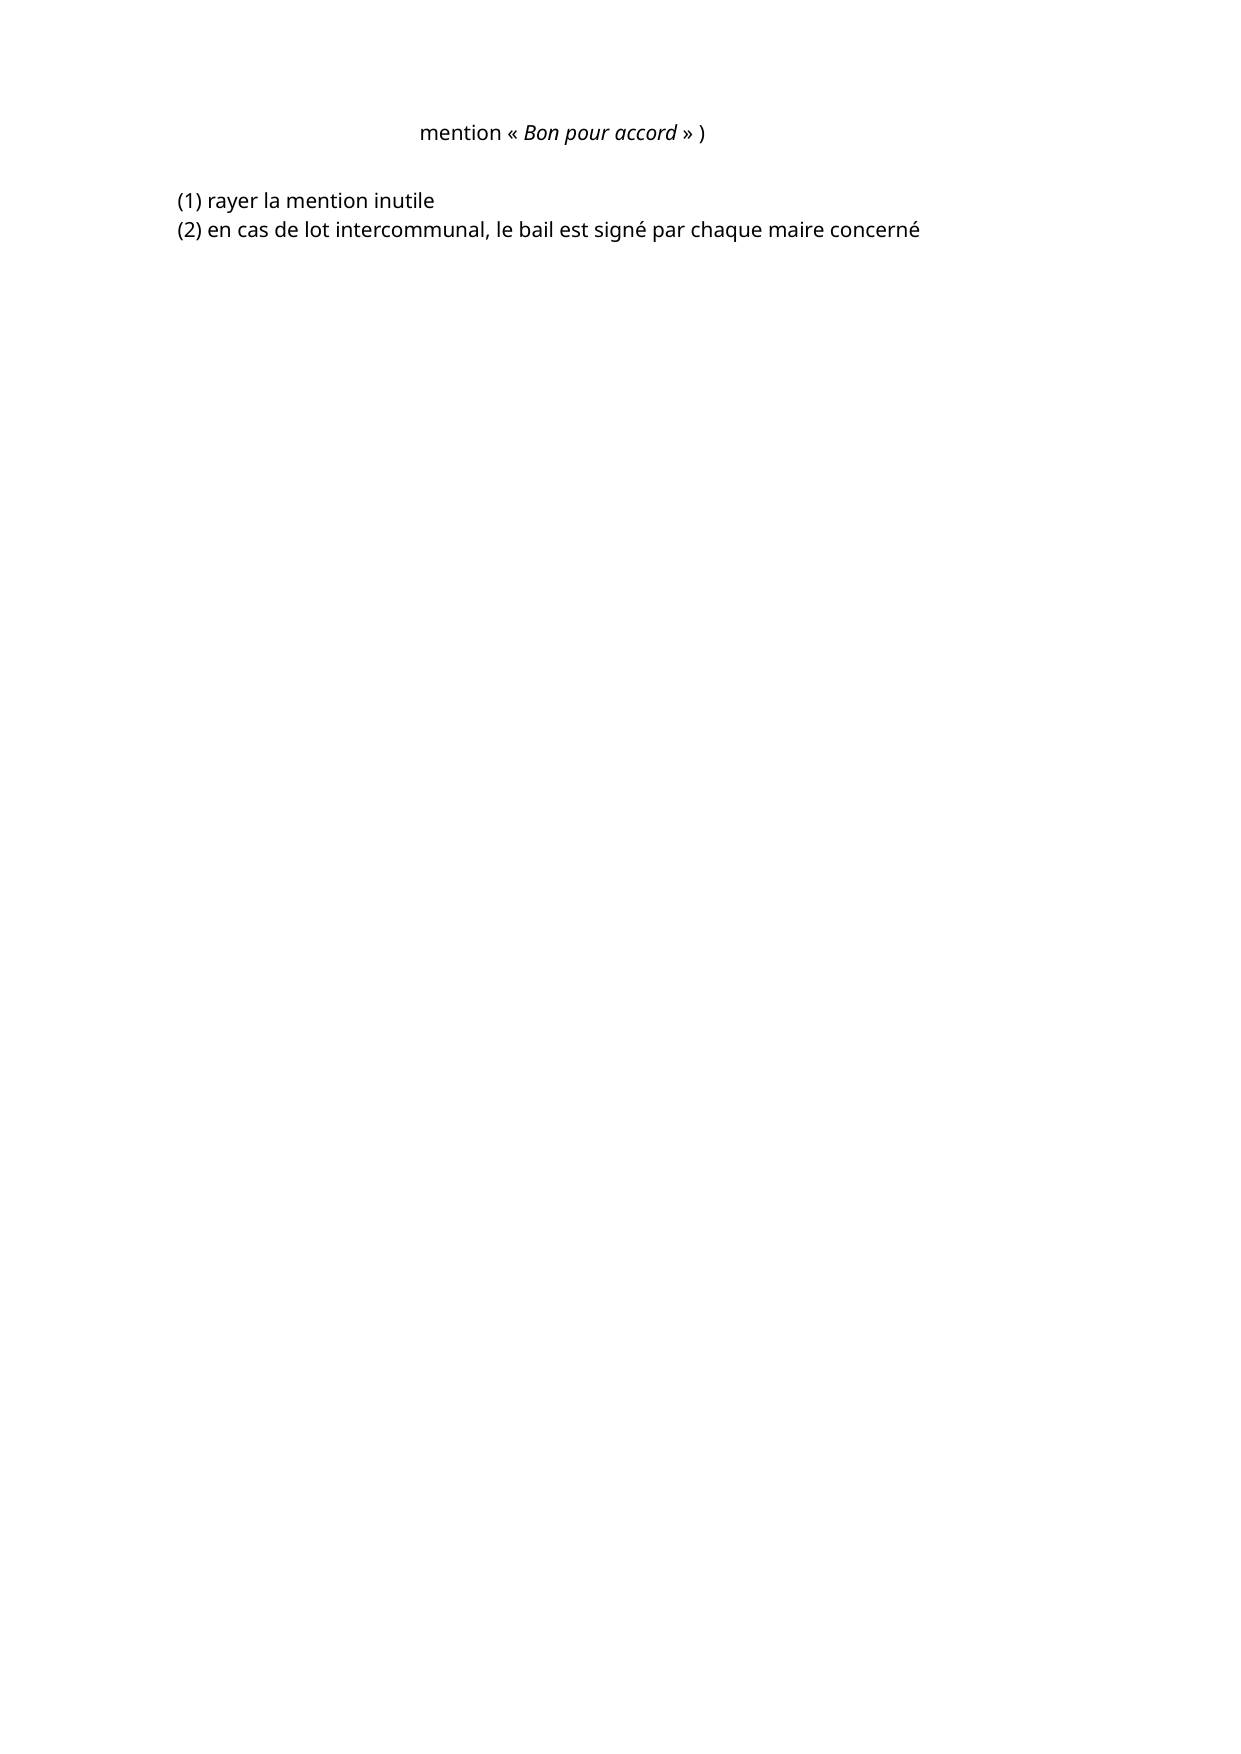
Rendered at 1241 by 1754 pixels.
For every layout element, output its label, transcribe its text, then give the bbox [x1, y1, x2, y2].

text mention « Bon pour accord » ) [413, 118, 1122, 147]
list (2) en cas de lot intercommunal, le bail est signé par chaque maire concerné [177, 215, 1122, 243]
list (1) rayer la mention inutile [177, 186, 1122, 215]
